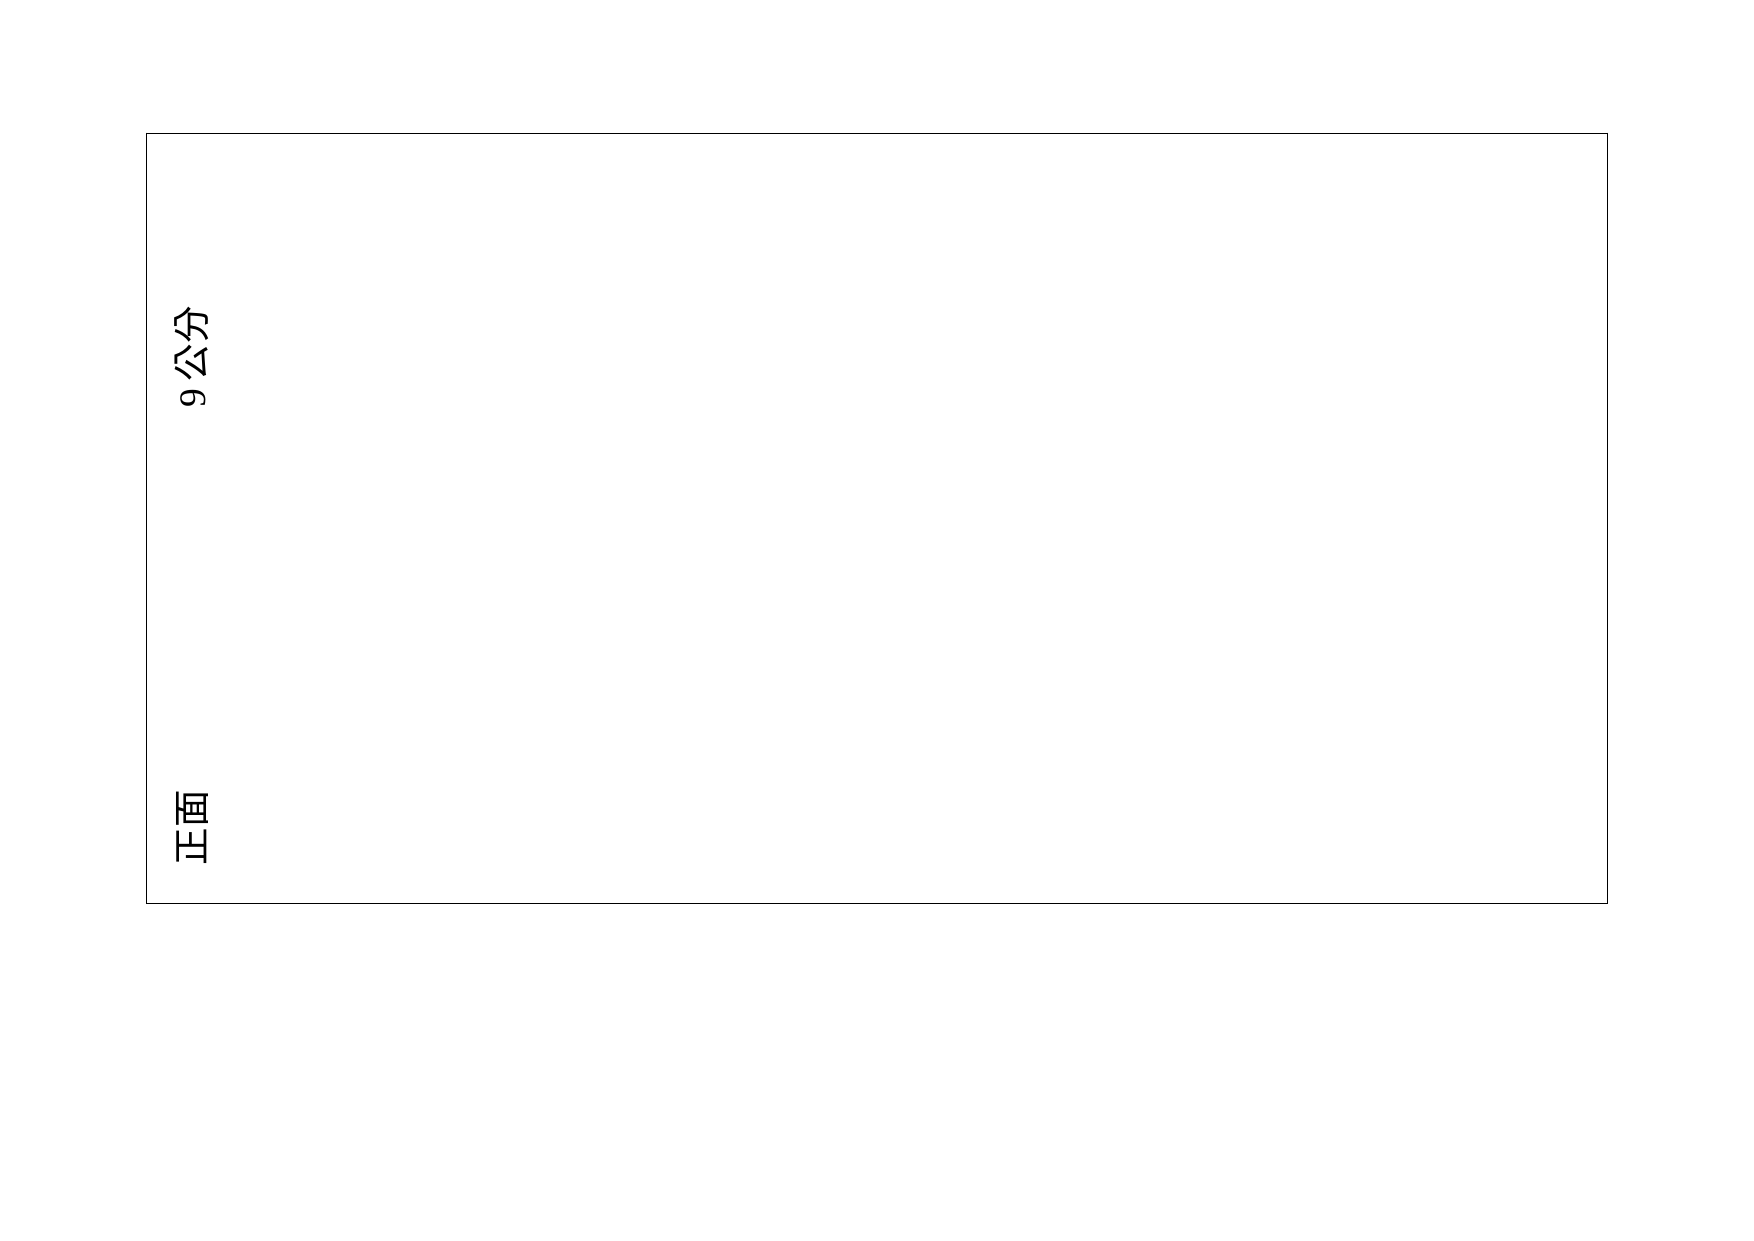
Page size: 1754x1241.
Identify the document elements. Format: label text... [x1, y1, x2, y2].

table_header 附件 志願服務榮譽卡 9公分 正面 6公分 9公分 背面 [147, 134, 1607, 902]
